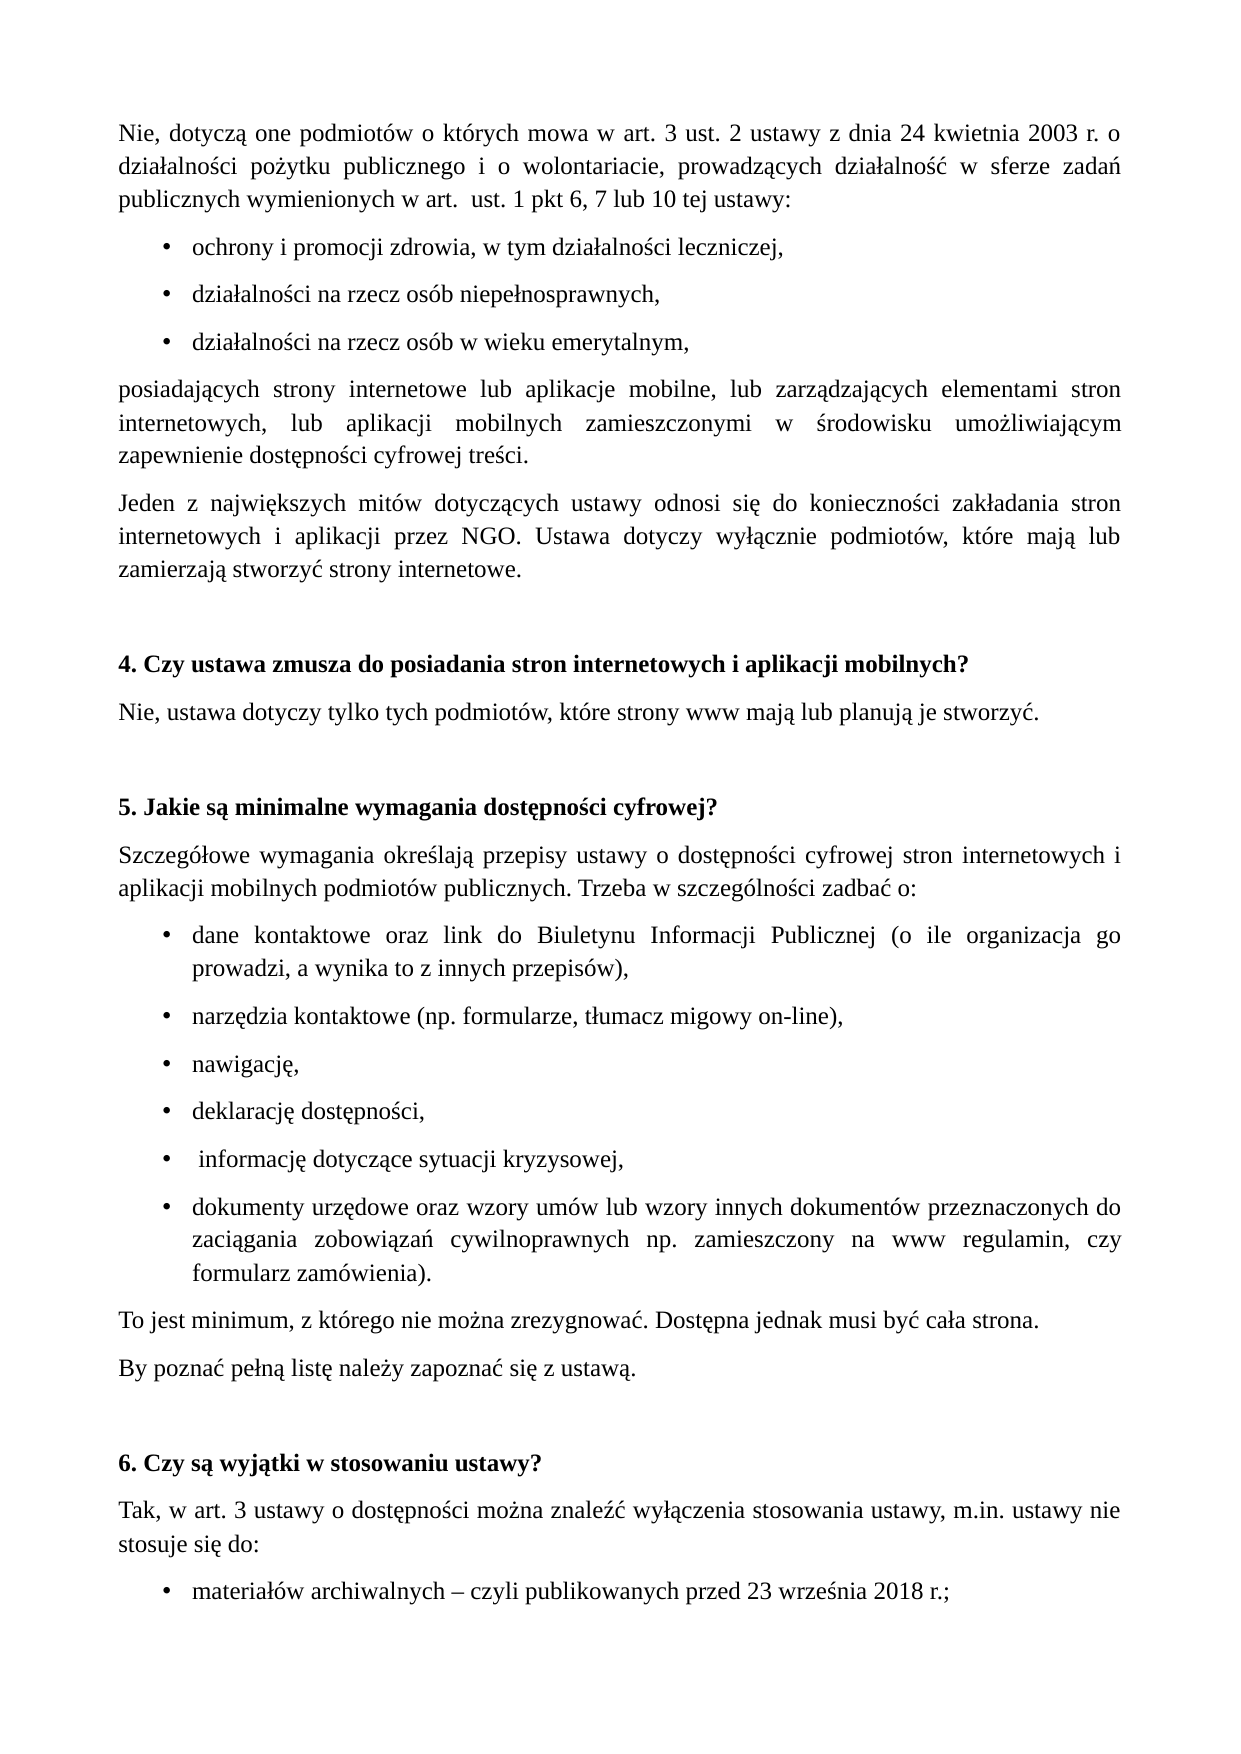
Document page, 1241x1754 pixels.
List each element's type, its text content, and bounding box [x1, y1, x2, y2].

list nawigację, [162, 1049, 1122, 1077]
text Nie, dotyczą one podmiotów o których mowa w art. 3 ust. 2 ustawy z dnia 24 kwietnia 2003 r. o działalności pożytku publicznego i o wolontariacie, prowadzących działalność w sferze zadań publicznych wymienionych w art. ust. 1 pkt 6, 7 lub 10 tej ustawy: [118, 118, 1122, 213]
list działalności na rzecz osób w wieku emerytalnym, [162, 327, 1122, 356]
list narzędzia kontaktowe (np. formularze, tłumacz migowy on-line), [162, 1001, 1122, 1030]
text 5. Jakie są minimalne wymagania dostępności cyfrowej? [118, 792, 1122, 821]
text By poznać pełną listę należy zapoznać się z ustawą. [118, 1353, 1122, 1382]
list dane kontaktowe oraz link do Biuletynu Informacji Publicznej (o ile organizacja go prowadzi, a wynika to z innych przepisów), [162, 921, 1122, 982]
text Nie, ustawa dotyczy tylko tych podmiotów, które strony www mają lub planują je stworzyć. [118, 697, 1122, 726]
list ochrony i promocji zdrowia, w tym działalności leczniczej, [162, 232, 1122, 261]
text Tak, w art. 3 ustawy o dostępności można znaleźć wyłączenia stosowania ustawy, m.in. ustawy nie stosuje się do: [118, 1496, 1122, 1557]
list działalności na rzecz osób niepełnosprawnych, [162, 279, 1122, 308]
text Jeden z największych mitów dotyczących ustawy odnosi się do konieczności zakładania stron internetowych i aplikacji przez NGO. Ustawa dotyczy wyłącznie podmiotów, które mają lub zamierzają stworzyć strony internetowe. [118, 488, 1122, 583]
text To jest minimum, z którego nie można zrezygnować. Dostępna jednak musi być cała strona. [118, 1305, 1122, 1334]
text 6. Czy są wyjątki w stosowaniu ustawy? [118, 1448, 1122, 1477]
text Szczegółowe wymagania określają przepisy ustawy o dostępności cyfrowej stron internetowych i aplikacji mobilnych podmiotów publicznych. Trzeba w szczególności zadbać o: [118, 840, 1122, 902]
list deklarację dostępności, [162, 1096, 1122, 1125]
list dokumenty urzędowe oraz wzory umów lub wzory innych dokumentów przeznaczonych do zaciągania zobowiązań cywilnoprawnych np. zamieszczony na www regulamin, czy formularz zamówienia). [162, 1192, 1122, 1286]
text 4. Czy ustawa zmusza do posiadania stron internetowych i aplikacji mobilnych? [118, 649, 1122, 678]
list materiałów archiwalnych – czyli publikowanych przed 23 września 2018 r.; [162, 1576, 1122, 1605]
text posiadających strony internetowe lub aplikacje mobilne, lub zarządzających elementami stron internetowych, lub aplikacji mobilnych zamieszczonymi w środowisku umożliwiającym zapewnienie dostępności cyfrowej treści. [118, 374, 1122, 469]
list informację dotyczące sytuacji kryzysowej, [162, 1144, 1122, 1173]
